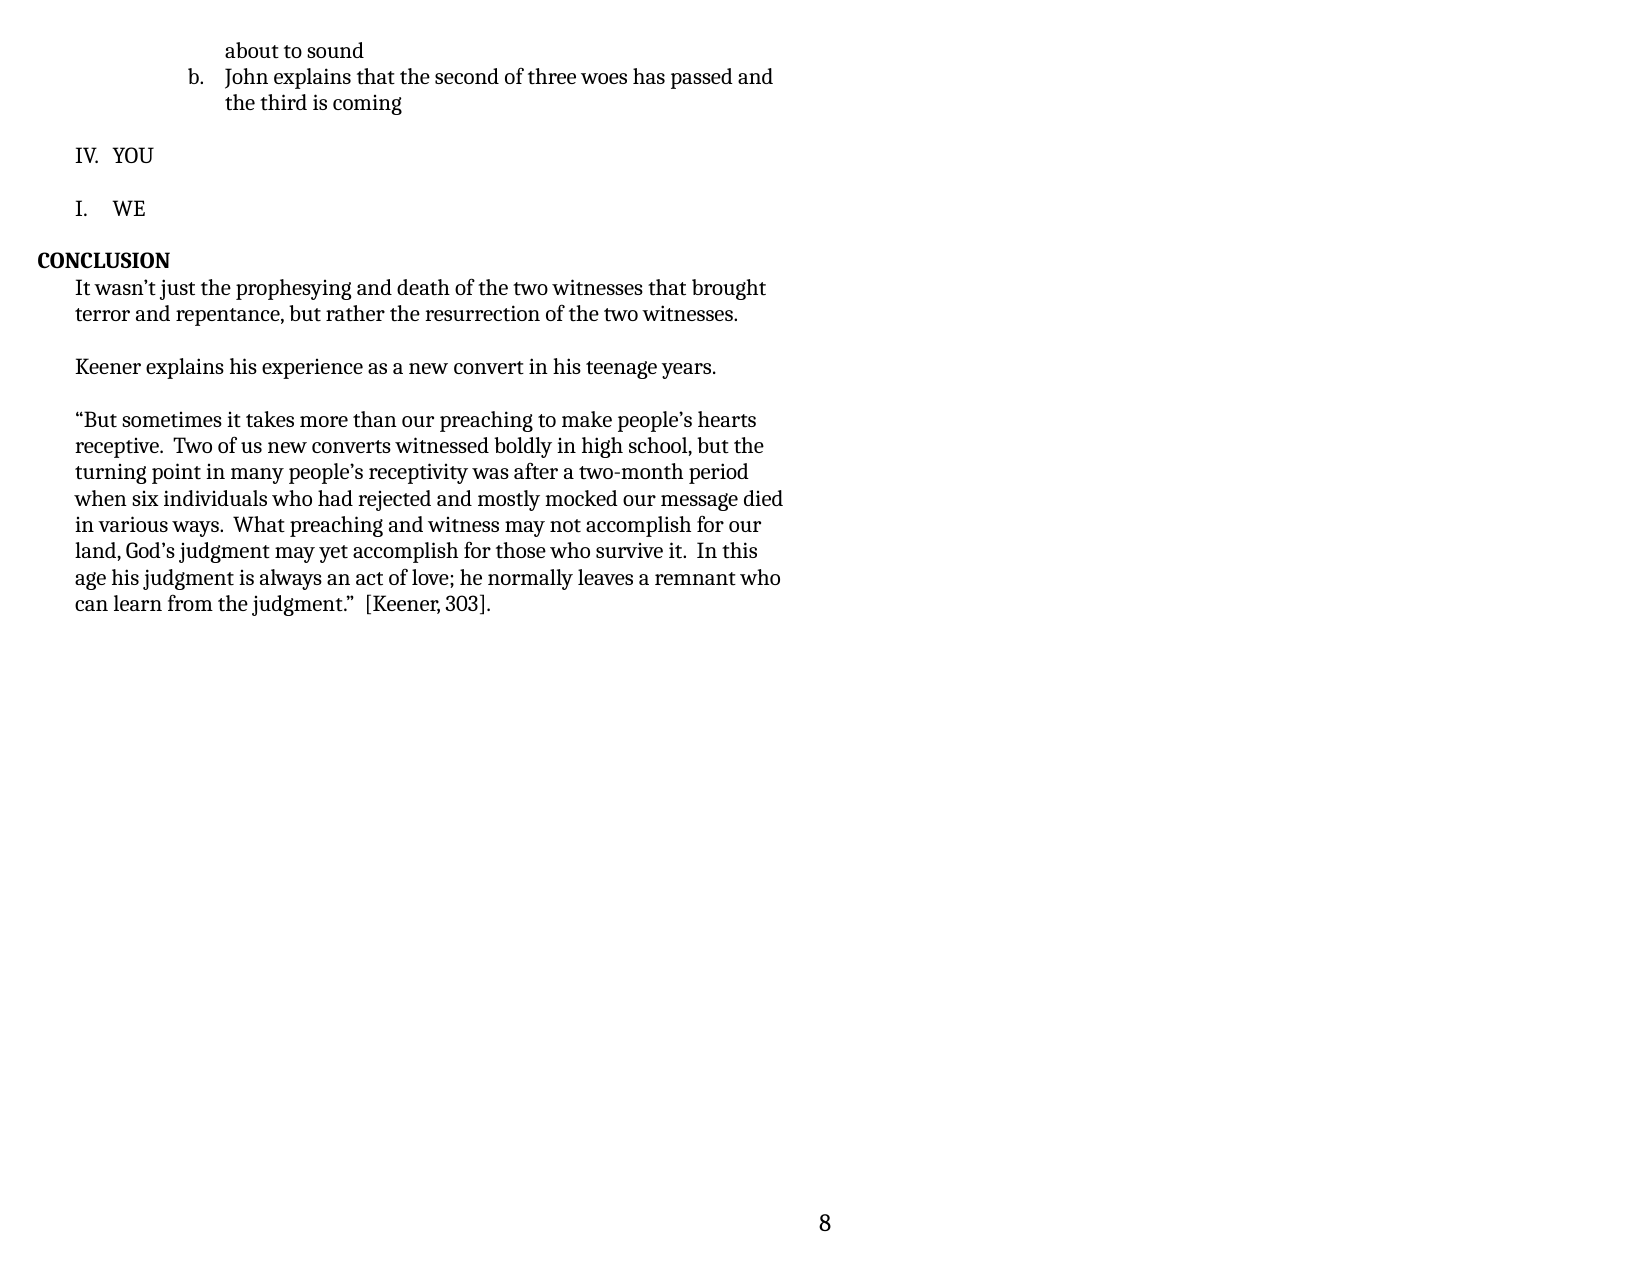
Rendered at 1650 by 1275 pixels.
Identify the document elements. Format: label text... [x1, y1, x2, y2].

list YOU [75, 143, 787, 169]
text CONCLUSION [37, 248, 787, 275]
list John explains that the second of three woes has passed and the third is coming [187, 64, 787, 117]
text “But sometimes it takes more than our preaching to make people’s hearts receptive. Two of us new converts witnessed boldly in high school, but the turning point in many people’s receptivity was after a two-month period when six individuals who had rejected and mostly mocked our message died in various ways. What preaching and witness may not accomplish for our land, God’s judgment may yet accomplish for those who survive it. In this age his judgment is always an act of love; he normally leaves a remnant who can learn from the judgment.” [Keener, 303]. [75, 406, 787, 617]
text It wasn’t just the prophesying and death of the two witnesses that brought terror and repentance, but rather the resurrection of the two witnesses. [75, 275, 787, 327]
list about to sound [187, 37, 787, 64]
text Keener explains his experience as a new convert in his teenage years. [75, 354, 787, 380]
list WE [75, 196, 787, 222]
